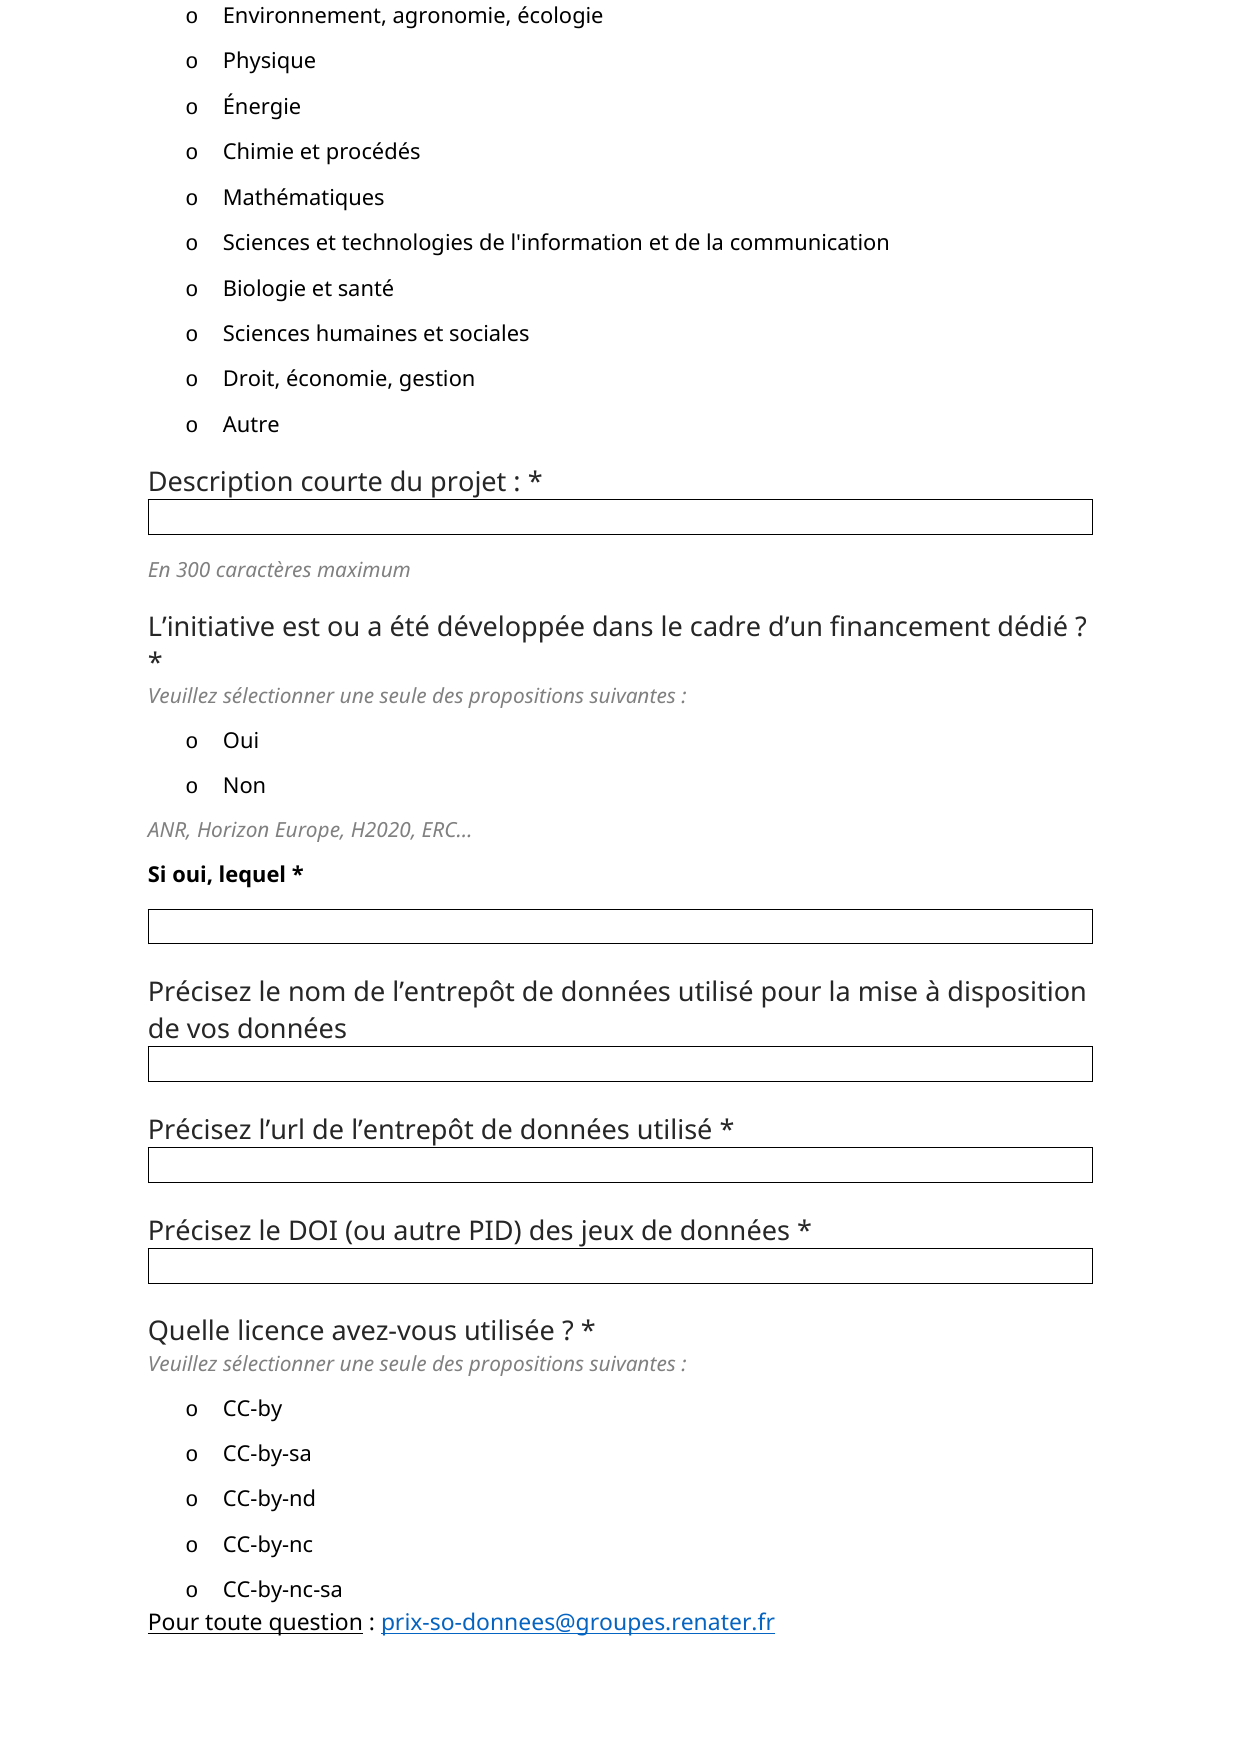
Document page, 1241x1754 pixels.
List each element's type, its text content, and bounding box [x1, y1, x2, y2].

text Veuillez sélectionner une seule des propositions suivantes : [148, 681, 1093, 709]
list Droit, économie, gestion [185, 363, 1093, 393]
list Mathématiques [185, 182, 1093, 212]
subtitle Précisez l’url de l’entrepôt de données utilisé * [148, 1110, 1093, 1147]
list Sciences et technologies de l'information et de la communication [185, 227, 1093, 257]
list Chimie et procédés [185, 136, 1093, 166]
list Énergie [185, 91, 1093, 121]
text Veuillez sélectionner une seule des propositions suivantes : [148, 1349, 1093, 1377]
subtitle Précisez le DOI (ou autre PID) des jeux de données * [148, 1211, 1093, 1248]
list CC-by-nc [185, 1529, 1093, 1559]
subtitle Précisez le nom de l’entrepôt de données utilisé pour la mise à disposition de vos données [148, 972, 1093, 1046]
list Biologie et santé [185, 272, 1093, 302]
text ANR, Horizon Europe, H2020, ERC… [148, 815, 1093, 844]
list Oui [185, 724, 1093, 754]
list Autre [185, 409, 1093, 439]
list Environnement, agronomie, écologie [185, 0, 1093, 30]
text Si oui, lequel * [148, 859, 1093, 889]
list CC-by-sa [185, 1438, 1093, 1468]
list CC-by [185, 1392, 1093, 1422]
list CC-by-nd [185, 1483, 1093, 1513]
list CC-by-nc-sa [185, 1574, 1093, 1604]
subtitle L’initiative est ou a été développée dans le cadre d’un financement dédié ? * [148, 607, 1093, 681]
subtitle Description courte du projet : * [148, 462, 1093, 499]
list Physique [185, 45, 1093, 75]
subtitle Quelle licence avez-vous utilisée ? * [148, 1312, 1093, 1349]
list Sciences humaines et sociales [185, 318, 1093, 348]
list Non [185, 770, 1093, 800]
text En 300 caractères maximum [148, 555, 1093, 583]
